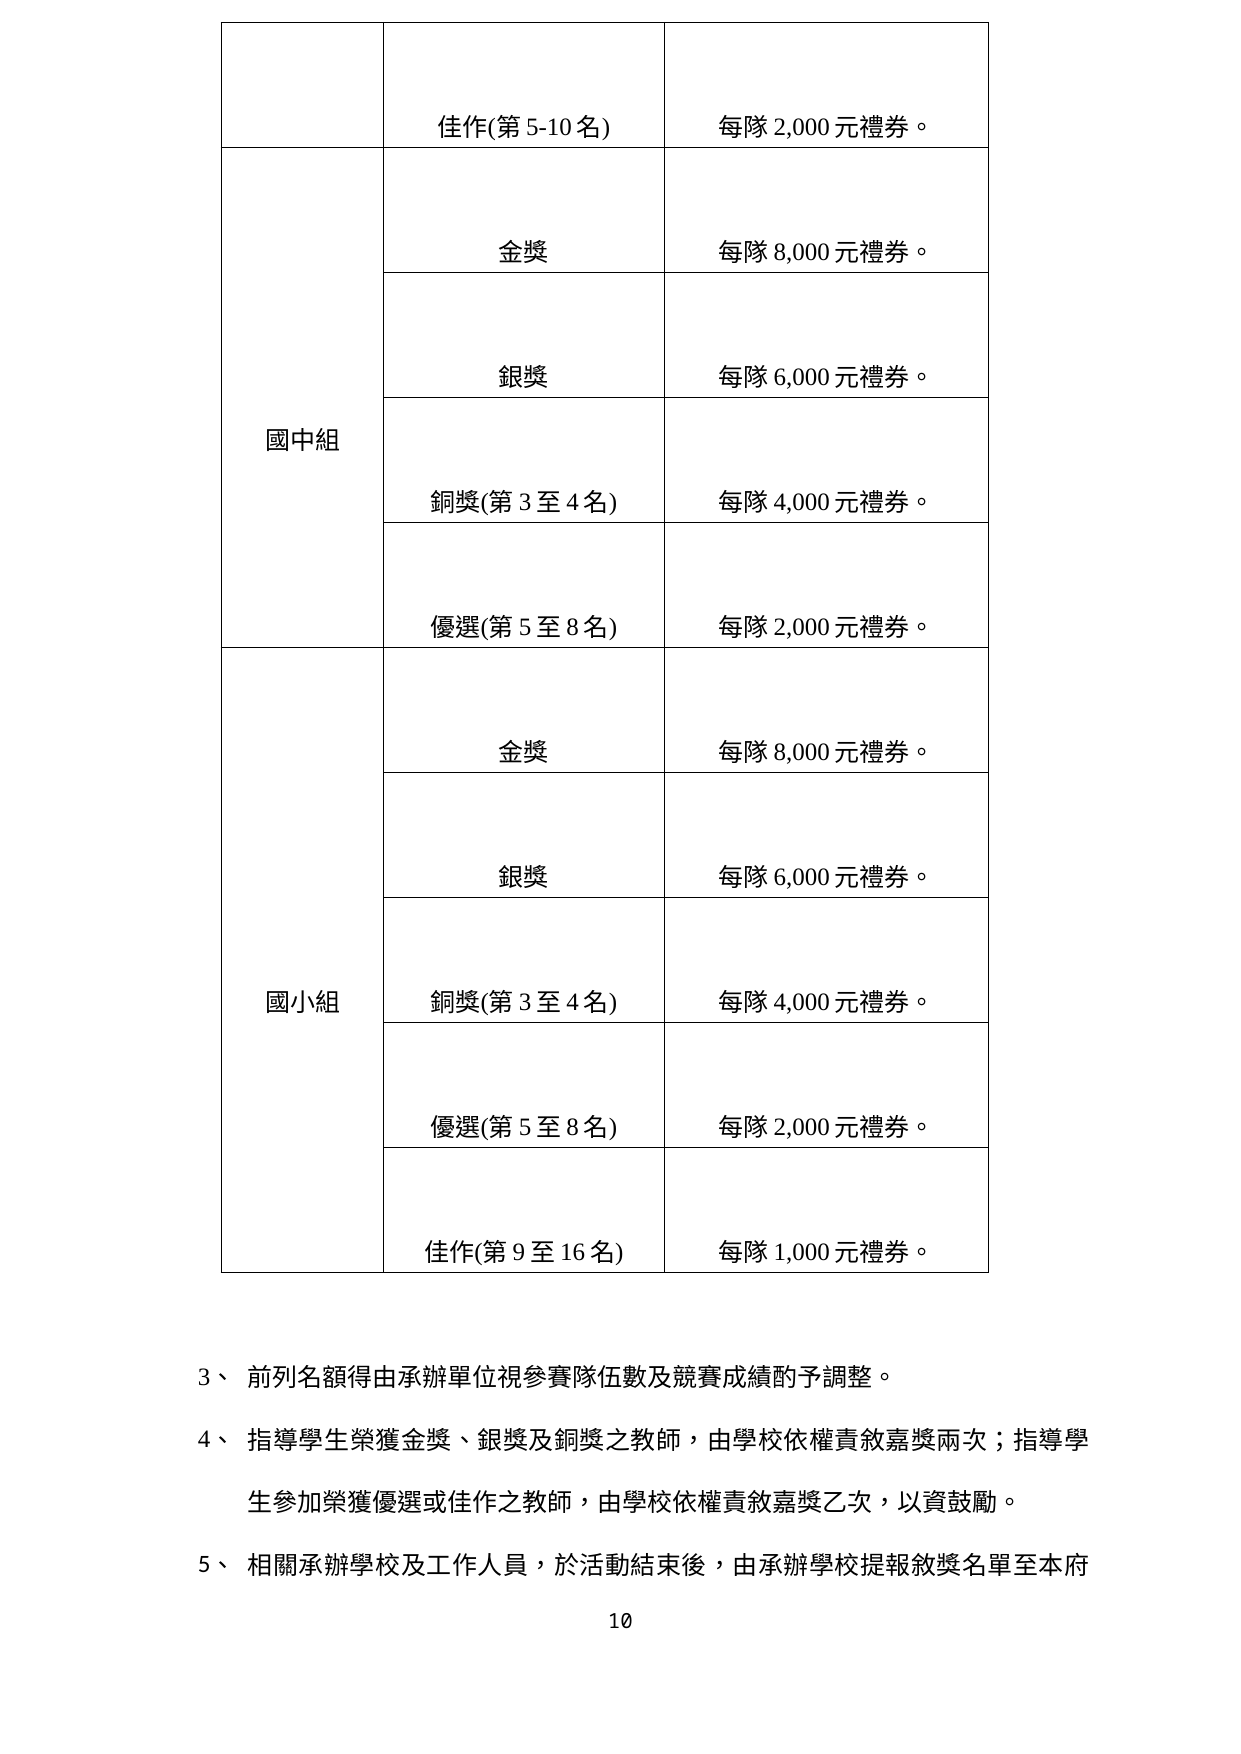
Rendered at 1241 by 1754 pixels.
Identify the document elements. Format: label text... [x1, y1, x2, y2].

table_cell 每隊2,000元禮券。 [665, 23, 988, 147]
table_cell 每隊6,000元禮券。 [665, 273, 988, 397]
table_cell 佳作(第5-10名) [384, 23, 664, 147]
list 前列名額得由承辦單位視參賽隊伍數及競賽成績酌予調整。 [198, 1334, 1092, 1397]
table_cell 每隊1,000元禮券。 [665, 1148, 988, 1272]
table_cell 每隊8,000元禮券。 [665, 648, 988, 772]
list 相關承辦學校及工作人員，於活動結束後，由承辦學校提報敘獎名單至本府 [198, 1522, 1092, 1584]
table_cell 金獎 [384, 648, 664, 772]
table_cell 銀獎 [384, 273, 664, 397]
table_cell 優選(第5至8名) [384, 1023, 664, 1147]
table_cell [222, 23, 383, 147]
table_cell 每隊2,000元禮券。 [665, 1023, 988, 1147]
table_cell 優選(第5至8名) [384, 523, 664, 647]
table_cell 銅獎(第3至4名) [384, 398, 664, 522]
list 指導學生榮獲金獎、銀獎及銅獎之教師，由學校依權責敘嘉獎兩次；指導學生參加榮獲優選或佳作之教師，由學校依權責敘嘉獎乙次，以資鼓勵。 [198, 1397, 1092, 1522]
table_cell 銅獎(第3至4名) [384, 898, 664, 1022]
table_cell 每隊2,000元禮券。 [665, 523, 988, 647]
table_cell 國中組 [222, 148, 383, 647]
table_cell 金獎 [384, 148, 664, 272]
table_cell 國小組 [222, 648, 383, 1272]
table_cell 每隊4,000元禮券。 [665, 398, 988, 522]
table_cell 每隊8,000元禮券。 [665, 148, 988, 272]
table_cell 銀獎 [384, 773, 664, 897]
table_cell 佳作(第9至16名) [384, 1148, 664, 1272]
table_cell 每隊6,000元禮券。 [665, 773, 988, 897]
table_cell 每隊4,000元禮券。 [665, 898, 988, 1022]
